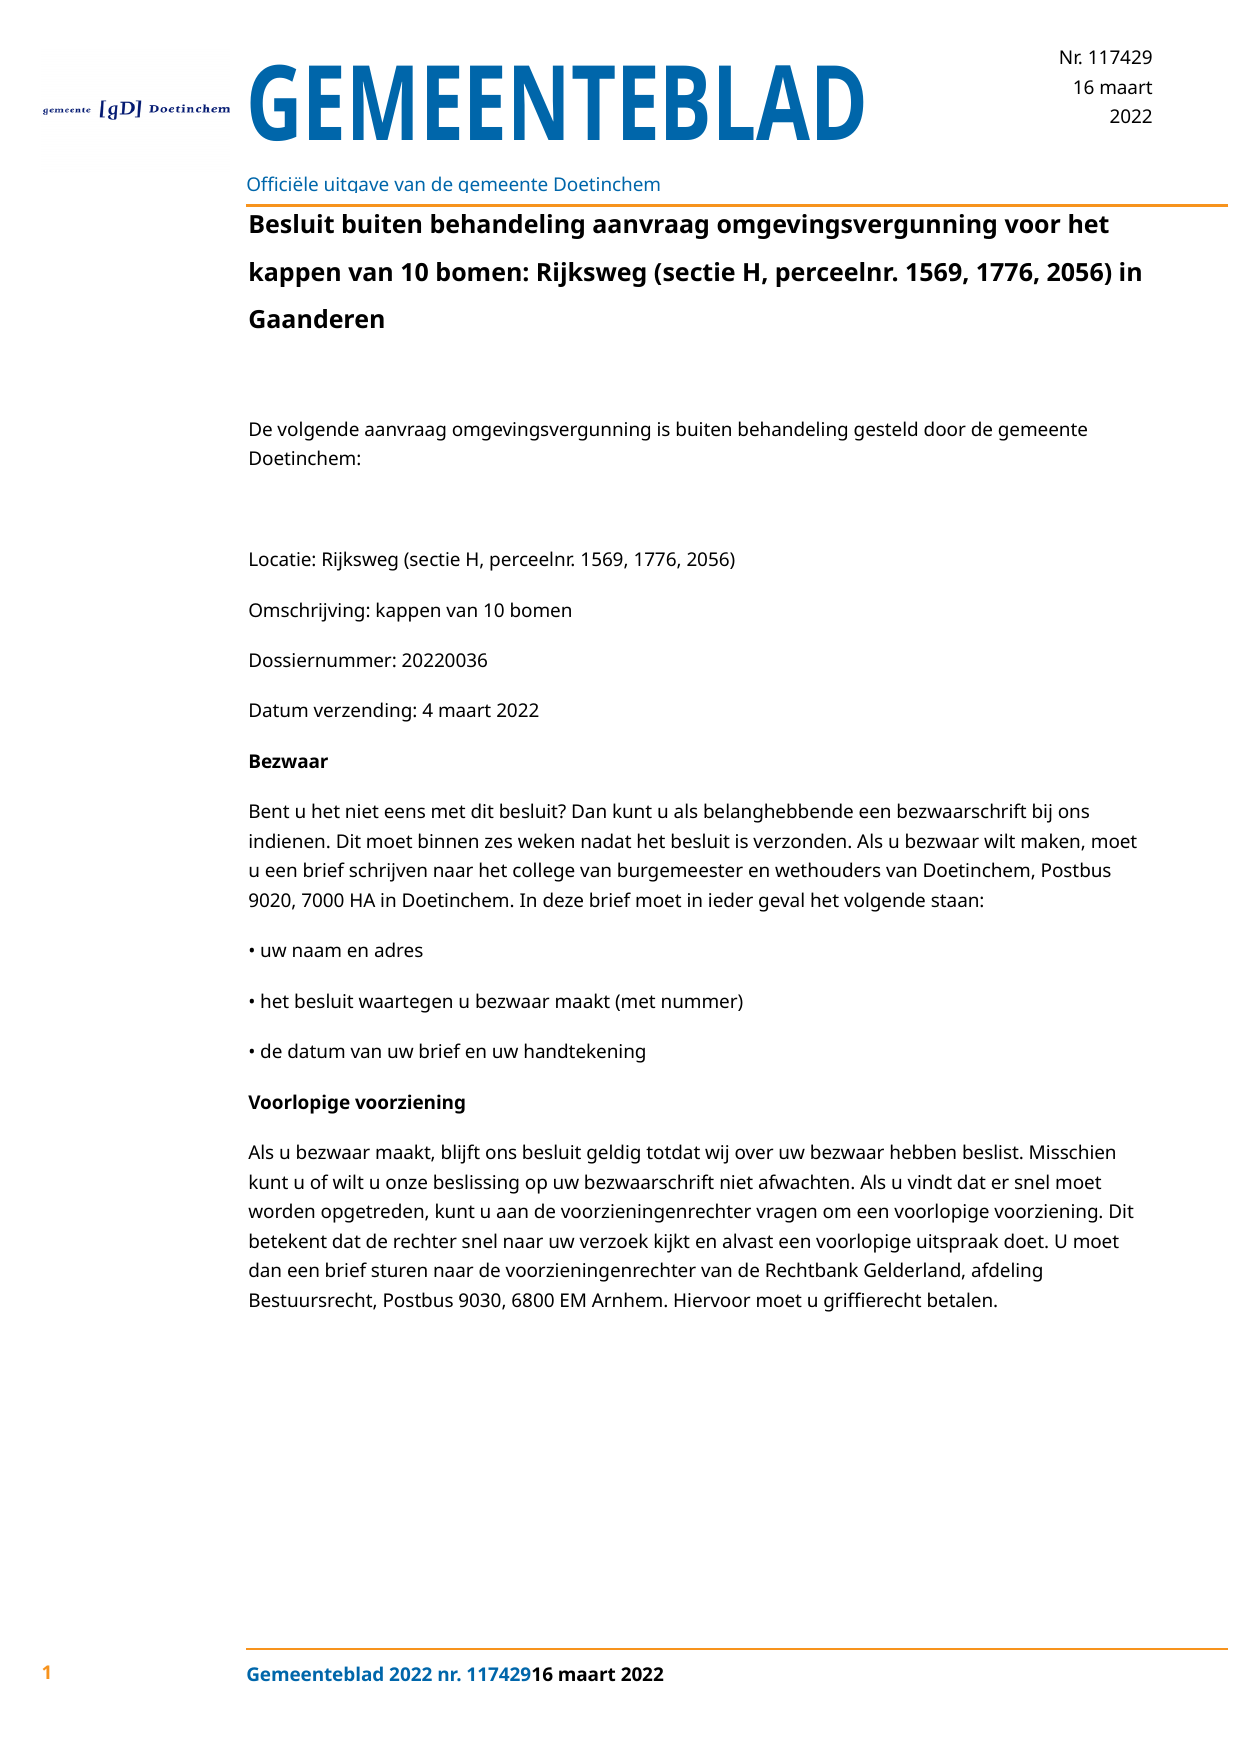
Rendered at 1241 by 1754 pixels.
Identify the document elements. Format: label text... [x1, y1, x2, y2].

text Locatie: Rijksweg (sectie H, perceelnr. 1569, 1776, 2056) [248, 546, 1152, 572]
text Besluit buiten behandeling aanvraag omgevingsvergunning voor het kappen van 10 bomen: Rijksweg (sectie H, perceelnr. 1569, 1776, 2056) in Gaanderen [248, 207, 1152, 336]
text • de datum van uw brief en uw handtekening [248, 1038, 1152, 1064]
text • uw naam en adres [248, 938, 1152, 963]
text Omschrijving: kappen van 10 bomen [248, 597, 1152, 622]
text Als u bezwaar maakt, blijft ons besluit geldig totdat wij over uw bezwaar hebben beslist. Misschien kunt u of wilt u onze beslissing op uw bezwaarschrift niet afwachten. Als u vindt dat er snel moet worden opgetreden, kunt u aan de voorzieningenrechter vragen om een voorlopige voorziening. Dit betekent dat de rechter snel naar uw verzoek kijkt en alvast een voorlopige uitspraak doet. U moet dan een brief sturen naar de voorzieningenrechter van de Rechtbank Gelderland, afdeling Bestuursrecht, Postbus 9030, 6800 EM Arnhem. Hiervoor moet u griffierecht betalen. [248, 1139, 1152, 1313]
picture [41, 47, 231, 172]
text De volgende aanvraag omgevingsvergunning is buiten behandeling gesteld door de gemeente Doetinchem: [248, 416, 1152, 471]
text Bent u het niet eens met dit besluit? Dan kunt u als belanghebbende een bezwaarschrift bij ons indienen. Dit moet binnen zes weken nadat het besluit is verzonden. Als u bezwaar wilt maken, moet u een brief schrijven naar het college van burgemeester en wethouders van Doetinchem, Postbus 9020, 7000 HA in Doetinchem. In deze brief moet in ieder geval het volgende staan: [248, 798, 1152, 913]
text Bezwaar [248, 748, 1152, 774]
text Datum verzending: 4 maart 2022 [248, 698, 1152, 723]
text • het besluit waartegen u bezwaar maakt (met nummer) [248, 988, 1152, 1014]
text Voorlopige voorziening [248, 1089, 1152, 1114]
text Dossiernummer: 20220036 [248, 647, 1152, 673]
